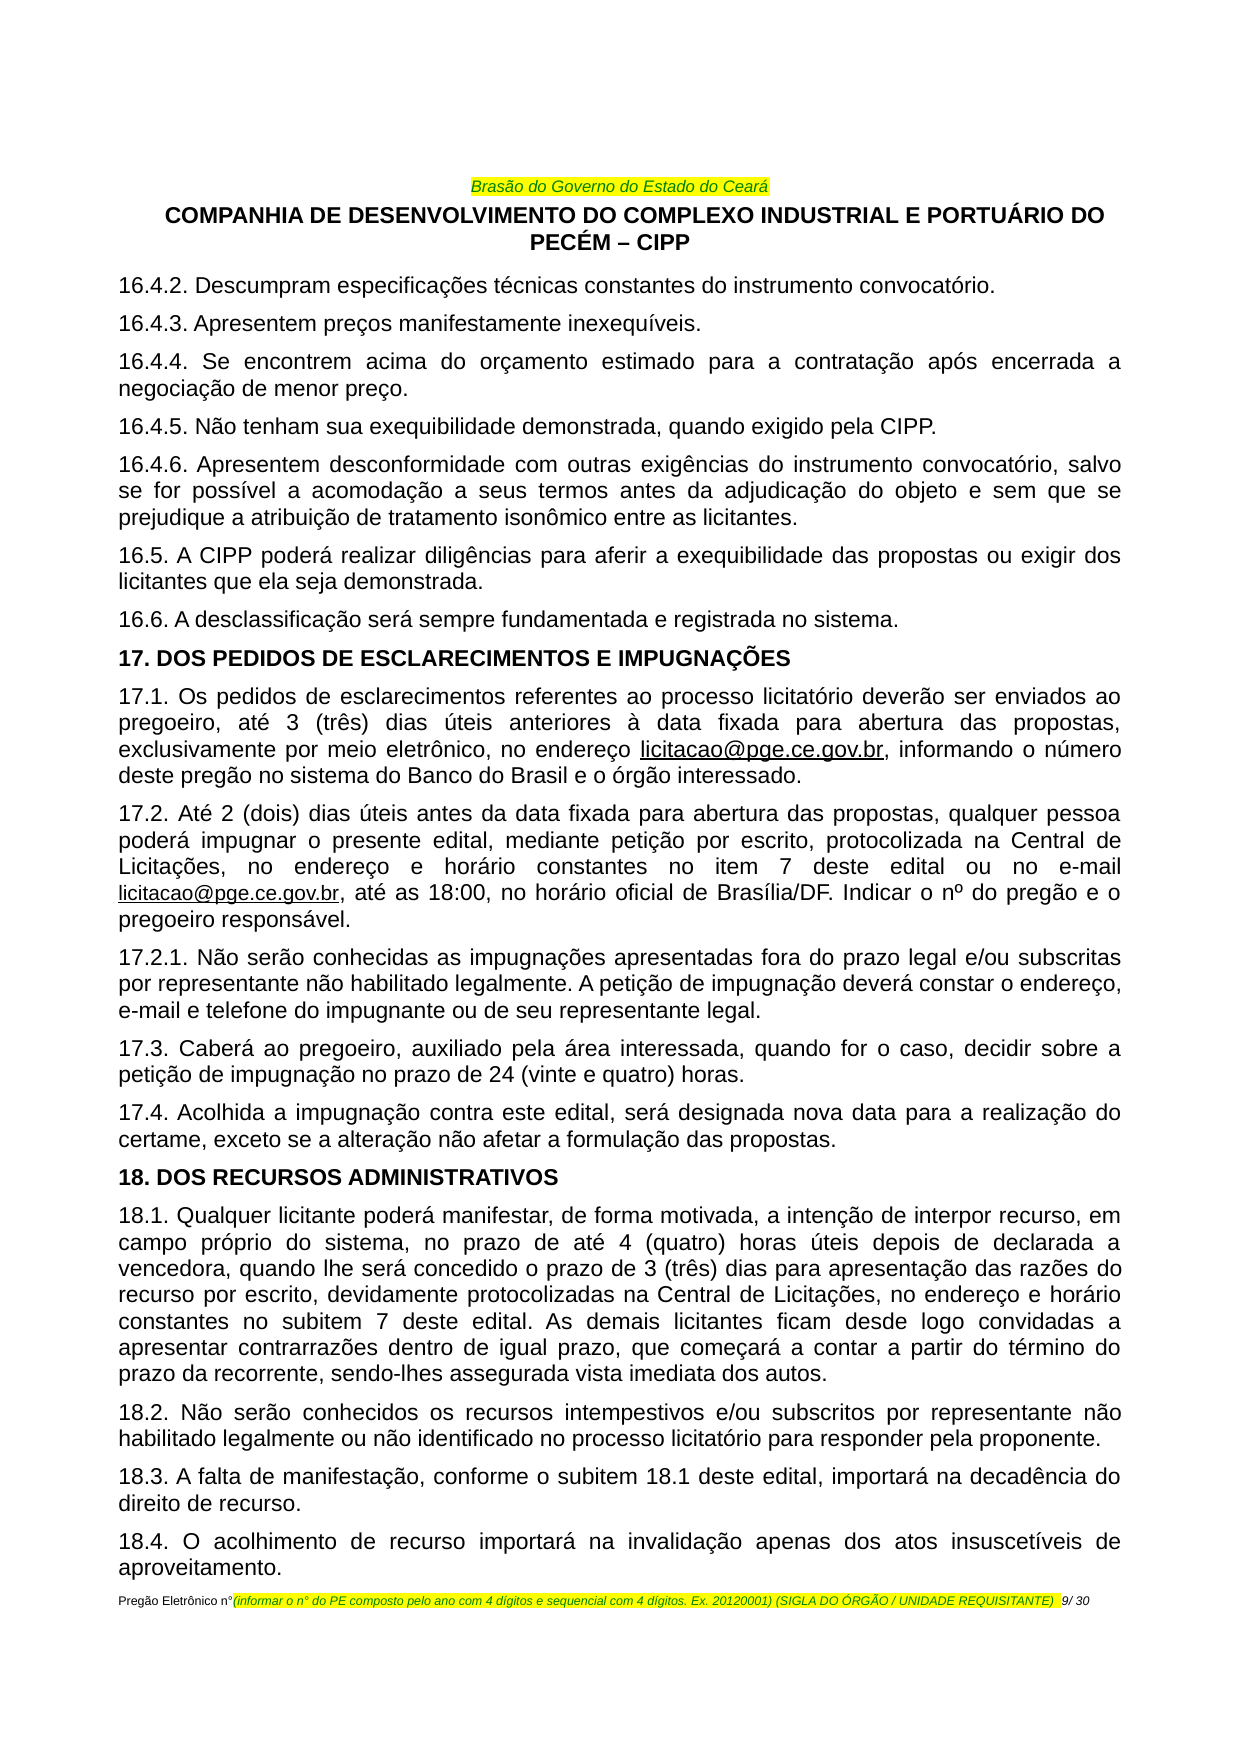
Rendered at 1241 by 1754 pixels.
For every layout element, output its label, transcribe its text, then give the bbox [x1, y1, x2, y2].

text 17.2.1. Não serão conhecidas as impugnações apresentadas fora do prazo legal e/ou subscritas por representante não habilitado legalmente. A petição de impugnação deverá constar o endereço, e-mail e telefone do impugnante ou de seu representante legal. [118, 944, 1122, 1023]
text 16.4.6. Apresentem desconformidade com outras exigências do instrumento convocatório, salvo se for possível a acomodação a seus termos antes da adjudicação do objeto e sem que se prejudique a atribuição de tratamento isonômico entre as licitantes. [118, 451, 1122, 530]
text 18.3. A falta de manifestação, conforme o subitem 18.1 deste edital, importará na decadência do direito de recurso. [118, 1463, 1122, 1516]
text 17.3. Caberá ao pregoeiro, auxiliado pela área interessada, quando for o caso, decidir sobre a petição de impugnação no prazo de 24 (vinte e quatro) horas. [118, 1035, 1122, 1087]
text 16.5. A CIPP poderá realizar diligências para aferir a exequibilidade das propostas ou exigir dos licitantes que ela seja demonstrada. [118, 542, 1122, 594]
text 18.1. Qualquer licitante poderá manifestar, de forma motivada, a intenção de interpor recurso, em campo próprio do sistema, no prazo de até 4 (quatro) horas úteis depois de declarada a vencedora, quando lhe será concedido o prazo de 3 (três) dias para apresentação das razões do recurso por escrito, devidamente protocolizadas na Central de Licitações, no endereço e horário constantes no subitem 7 deste edital. As demais licitantes ficam desde logo convidadas a apresentar contrarrazões dentro de igual prazo, que começará a contar a partir do término do prazo da recorrente, sendo-lhes assegurada vista imediata dos autos. [118, 1202, 1122, 1387]
text 17.4. Acolhida a impugnação contra este edital, será designada nova data para a realização do certame, exceto se a alteração não afetar a formulação das propostas. [118, 1099, 1122, 1152]
text 16.4.4. Se encontrem acima do orçamento estimado para a contratação após encerrada a negociação de menor preço. [118, 348, 1122, 401]
text 16.4.2. Descumpram especificações técnicas constantes do instrumento convocatório. [118, 272, 1122, 298]
text 16.6. A desclassificação será sempre fundamentada e registrada no sistema. [118, 606, 1122, 633]
text 18.4. O acolhimento de recurso importará na invalidação apenas dos atos insuscetíveis de aproveitamento. [118, 1528, 1122, 1580]
text 17.2. Até 2 (dois) dias úteis antes da data fixada para abertura das propostas, qualquer pessoa poderá impugnar o presente edital, mediante petição por escrito, protocolizada na Central de Licitações, no endereço e horário constantes no item 7 deste edital ou no e-mail licitacao@pge.ce.gov.br, até as 18:00, no horário oficial de Brasília/DF. Indicar o nº do pregão e o pregoeiro responsável. [118, 800, 1122, 932]
text 16.4.5. Não tenham sua exequibilidade demonstrada, quando exigido pela CIPP. [118, 413, 1122, 439]
text 18. DOS RECURSOS ADMINISTRATIVOS [118, 1164, 1122, 1190]
text 17. DOS PEDIDOS DE ESCLARECIMENTOS E IMPUGNAÇÕES [118, 645, 1122, 671]
text 16.4.3. Apresentem preços manifestamente inexequíveis. [118, 310, 1122, 336]
text 18.2. Não serão conhecidos os recursos intempestivos e/ou subscritos por representante não habilitado legalmente ou não identificado no processo licitatório para responder pela proponente. [118, 1398, 1122, 1451]
text 17.1. Os pedidos de esclarecimentos referentes ao processo licitatório deverão ser enviados ao pregoeiro, até 3 (três) dias úteis anteriores à data fixada para abertura das propostas, exclusivamente por meio eletrônico, no endereço licitacao@pge.ce.gov.br, informando o número deste pregão no sistema do Banco do Brasil e o órgão interessado. [118, 683, 1122, 788]
